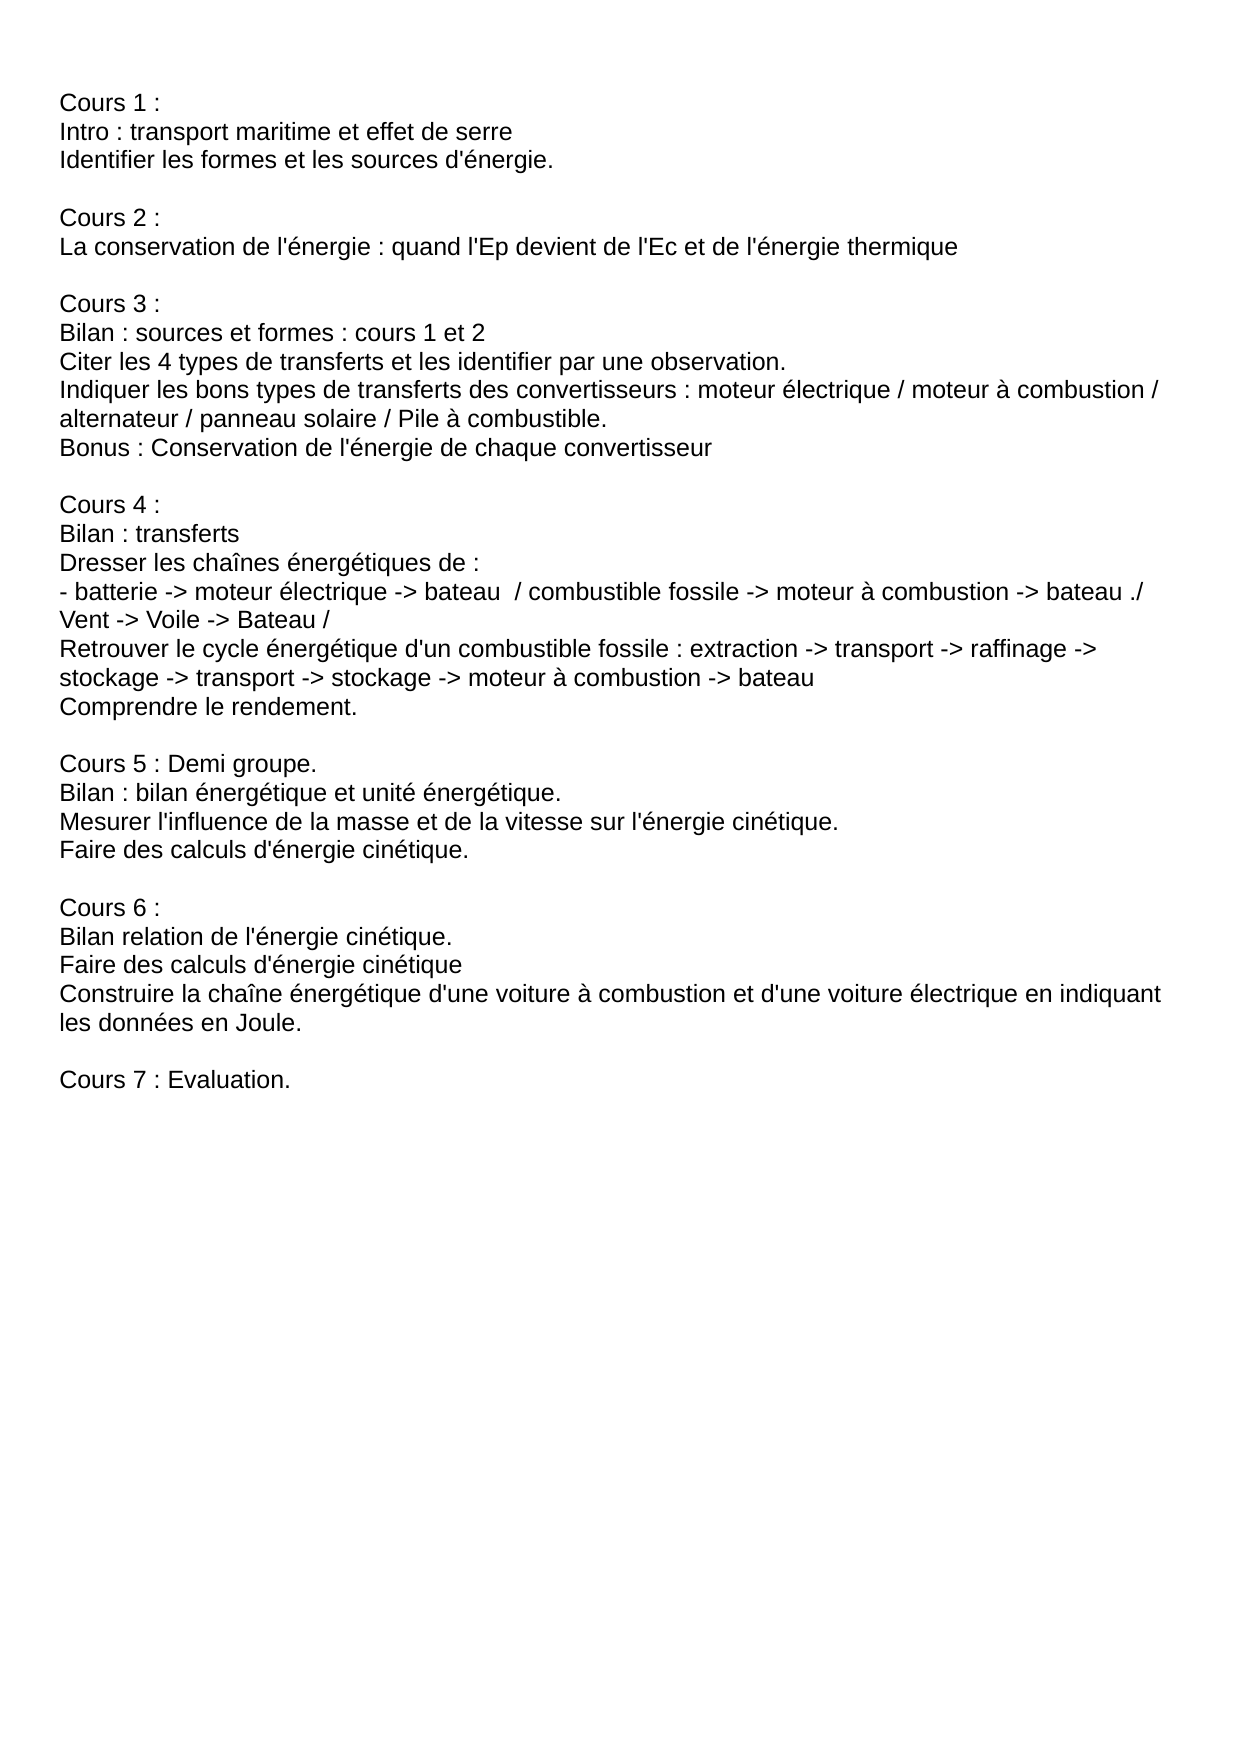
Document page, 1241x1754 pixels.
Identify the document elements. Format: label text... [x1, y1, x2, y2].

text Indiquer les bons types de transferts des convertisseurs : moteur électrique / moteur à combustion / alternateur / panneau solaire / Pile à combustible. [59, 375, 1181, 433]
text Cours 4 : [59, 490, 1181, 519]
text Mesurer l'influence de la masse et de la vitesse sur l'énergie cinétique. [59, 807, 1181, 835]
text Bilan : bilan énergétique et unité énergétique. [59, 778, 1181, 807]
text Intro : transport maritime et effet de serre [59, 117, 1181, 145]
text Cours 3 : [59, 289, 1181, 318]
text Bonus : Conservation de l'énergie de chaque convertisseur [59, 433, 1181, 462]
text Comprendre le rendement. [59, 692, 1181, 720]
text Cours 6 : [59, 893, 1181, 922]
text Faire des calculs d'énergie cinétique [59, 950, 1181, 979]
text Bilan : sources et formes : cours 1 et 2 [59, 318, 1181, 347]
text Construire la chaîne énergétique d'une voiture à combustion et d'une voiture électrique en indiquant les données en Joule. [59, 979, 1181, 1037]
text Cours 1 : [59, 88, 1181, 117]
text Identifier les formes et les sources d'énergie. [59, 145, 1181, 174]
text Cours 5 : Demi groupe. [59, 749, 1181, 778]
text La conservation de l'énergie : quand l'Ep devient de l'Ec et de l'énergie thermique [59, 232, 1181, 260]
text Retrouver le cycle énergétique d'un combustible fossile : extraction -> transport -> raffinage -> stockage -> transport -> stockage -> moteur à combustion -> bateau [59, 634, 1181, 692]
text Faire des calculs d'énergie cinétique. [59, 835, 1181, 864]
text Citer les 4 types de transferts et les identifier par une observation. [59, 347, 1181, 375]
text Cours 2 : [59, 203, 1181, 232]
text Dresser les chaînes énergétiques de : [59, 548, 1181, 577]
text - batterie -> moteur électrique -> bateau / combustible fossile -> moteur à combustion -> bateau ./ Vent -> Voile -> Bateau / [59, 577, 1181, 634]
text Bilan relation de l'énergie cinétique. [59, 922, 1181, 950]
text Cours 7 : Evaluation. [59, 1065, 1181, 1094]
text Bilan : transferts [59, 519, 1181, 548]
